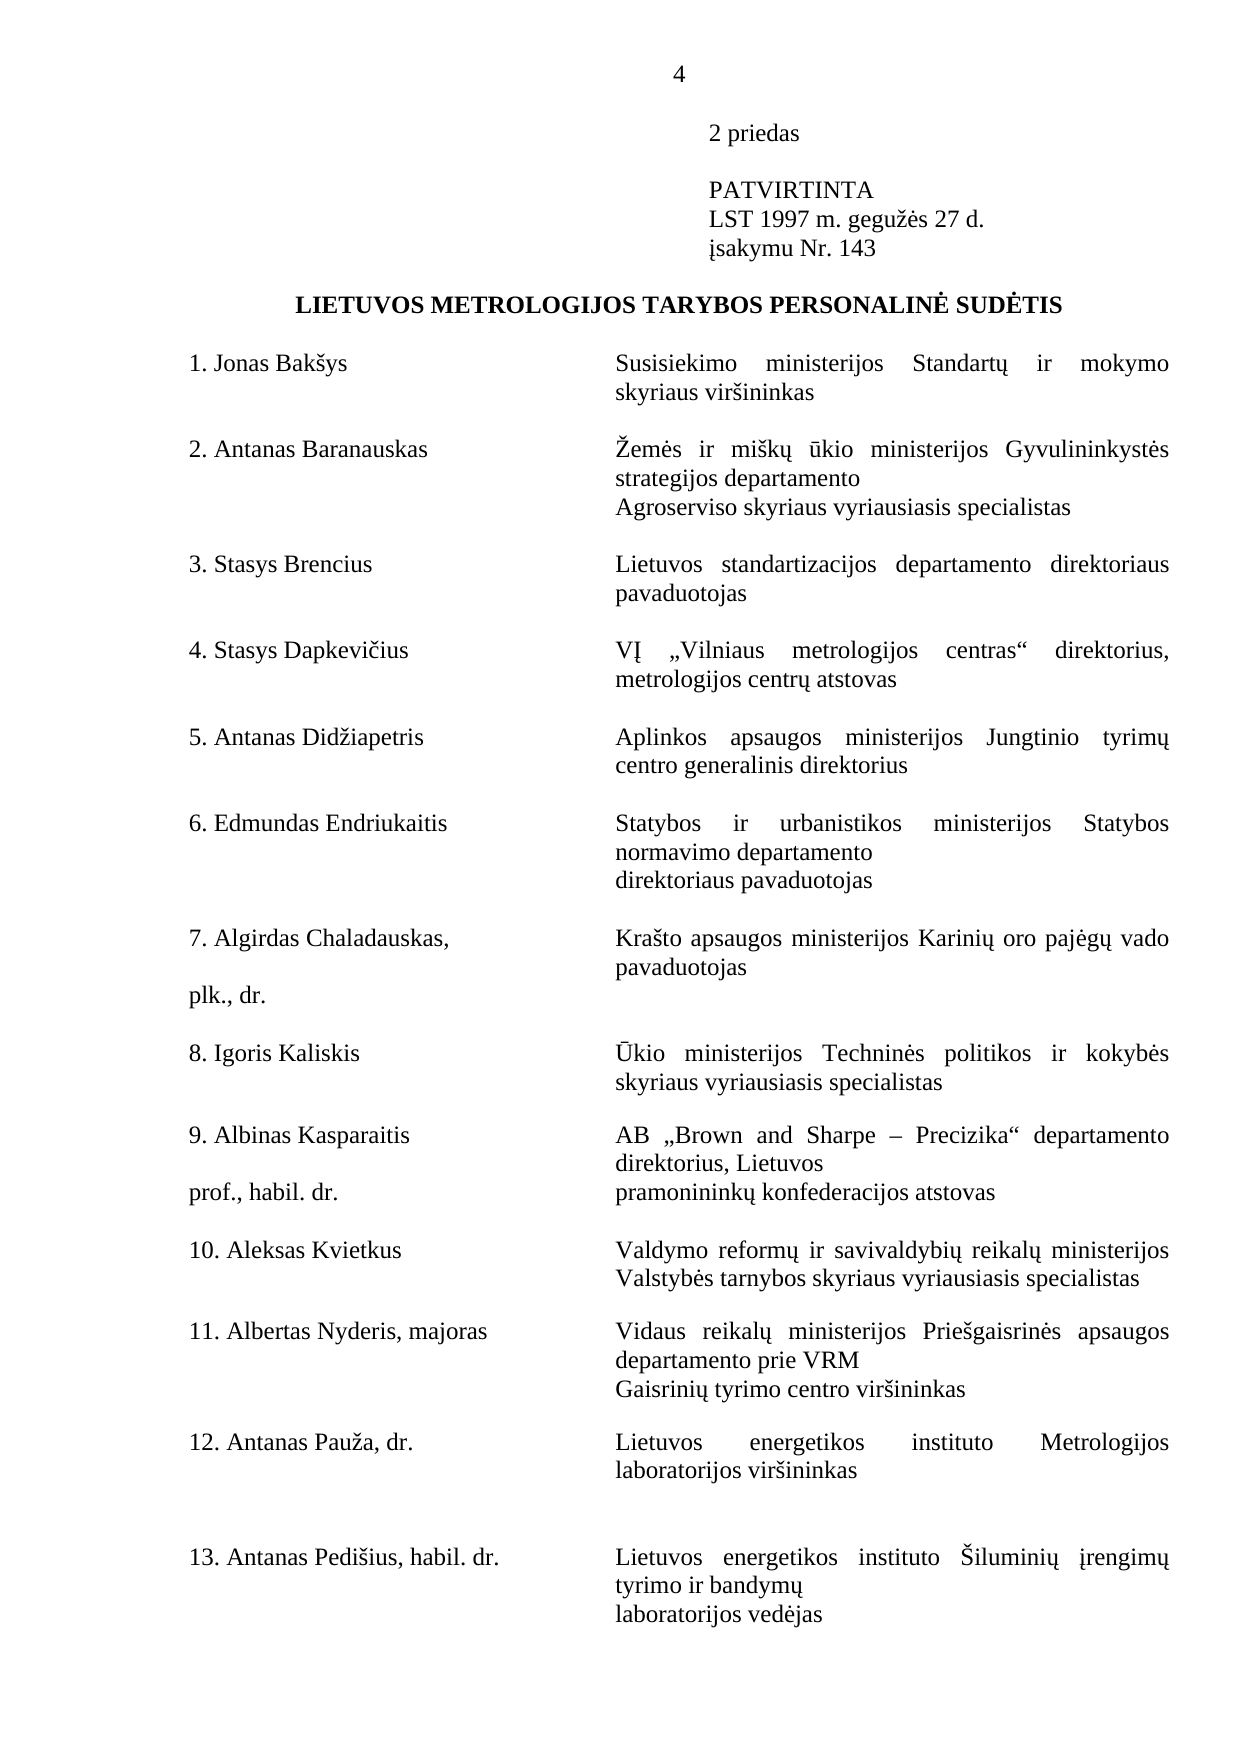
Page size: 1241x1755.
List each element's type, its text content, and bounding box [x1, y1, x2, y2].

table_cell laboratorijos vedėjas [604, 1599, 1181, 1628]
text LIETUVOS METROLOGIJOS TARYBOS PERSONALINĖ SUDĖTIS [177, 291, 1181, 319]
table_cell [177, 492, 604, 521]
table_cell Gaisrinių tyrimo centro viršininkas [604, 1374, 1181, 1402]
table_cell [604, 1009, 1181, 1038]
table_cell [604, 894, 1181, 923]
table_cell Žemės ir miškų ūkio ministerijos Gyvulininkystės strategijos departamento [604, 434, 1181, 492]
table_cell Krašto apsaugos ministerijos Karinių oro pajėgų vado pavaduotojas [604, 923, 1181, 981]
table_cell [604, 1206, 1181, 1235]
table_header 1. Jonas Bakšys [177, 348, 604, 406]
table_cell Ūkio ministerijos Techninės politikos ir kokybės skyriaus vyriausiasis specialistas [604, 1038, 1181, 1096]
text LST 1997 m. gegužės 27 d. [177, 204, 1181, 233]
table_cell Valdymo reformų ir savivaldybių reikalų ministerijos Valstybės tarnybos skyriaus vyriausiasis specialistas [604, 1235, 1181, 1292]
table_cell 12. Antanas Pauža, dr. [177, 1427, 604, 1484]
table_cell [604, 779, 1181, 808]
table_cell [604, 1292, 1181, 1316]
table_cell [604, 406, 1181, 434]
text 2 priedas [177, 118, 1181, 147]
table_cell [177, 1599, 604, 1628]
table_cell 11. Albertas Nyderis, majoras [177, 1316, 604, 1374]
table_cell 3. Stasys Brencius [177, 549, 604, 607]
table_cell [177, 693, 604, 722]
table_cell 6. Edmundas Endriukaitis [177, 808, 604, 866]
table_cell Statybos ir urbanistikos ministerijos Statybos normavimo departamento [604, 808, 1181, 866]
table_cell [604, 607, 1181, 636]
table_cell AB „Brown and Sharpe – Precizika“ departamento direktorius, Lietuvos [604, 1120, 1181, 1177]
table_cell [177, 521, 604, 549]
table_cell VĮ „Vilniaus metrologijos centras“ direktorius, metrologijos centrų atstovas [604, 636, 1181, 693]
table_cell [604, 1403, 1181, 1427]
table_cell [177, 1206, 604, 1235]
table_cell Vidaus reikalų ministerijos Priešgaisrinės apsaugos departamento prie VRM [604, 1316, 1181, 1374]
table_cell [177, 607, 604, 636]
table_header Susisiekimo ministerijos Standartų ir mokymo skyriaus viršininkas [604, 348, 1181, 406]
table_cell 8. Igoris Kaliskis [177, 1038, 604, 1096]
text įsakymu Nr. 143 [177, 233, 1181, 262]
table_cell 7. Algirdas Chaladauskas, [177, 923, 604, 981]
table_cell [604, 1484, 1181, 1513]
table_cell [177, 894, 604, 923]
table_cell Agroserviso skyriaus vyriausiasis specialistas [604, 492, 1181, 521]
table_cell prof., habil. dr. [177, 1177, 604, 1206]
table_cell [177, 1403, 604, 1427]
table_cell pramonininkų konfederacijos atstovas [604, 1177, 1181, 1206]
table_cell direktoriaus pavaduotojas [604, 866, 1181, 894]
table_cell [177, 1513, 604, 1542]
table_cell [177, 1374, 604, 1402]
table_cell Aplinkos apsaugos ministerijos Jungtinio tyrimų centro generalinis direktorius [604, 722, 1181, 779]
table_cell [177, 1009, 604, 1038]
table_cell 13. Antanas Pedišius, habil. dr. [177, 1542, 604, 1599]
text PATVIRTINTA [177, 176, 1181, 204]
table_cell [604, 521, 1181, 549]
table_cell Lietuvos energetikos instituto Metrologijos laboratorijos viršininkas [604, 1427, 1181, 1484]
table_cell 5. Antanas Didžiapetris [177, 722, 604, 779]
table_cell [177, 1292, 604, 1316]
table_cell [604, 1513, 1181, 1542]
table_cell Lietuvos standartizacijos departamento direktoriaus pavaduotojas [604, 549, 1181, 607]
table_cell [604, 1096, 1181, 1120]
table_cell [177, 1484, 604, 1513]
table_cell 9. Albinas Kasparaitis [177, 1120, 604, 1177]
table_cell 2. Antanas Baranauskas [177, 434, 604, 492]
table_cell [177, 406, 604, 434]
table_cell [604, 981, 1181, 1009]
table_cell [177, 866, 604, 894]
table_cell [177, 1096, 604, 1120]
table_cell 4. Stasys Dapkevičius [177, 636, 604, 693]
table_cell 10. Aleksas Kvietkus [177, 1235, 604, 1292]
table_cell Lietuvos energetikos instituto Šiluminių įrengimų tyrimo ir bandymų [604, 1542, 1181, 1599]
table_cell [604, 693, 1181, 722]
table_cell plk., dr. [177, 981, 604, 1009]
table_cell [177, 779, 604, 808]
